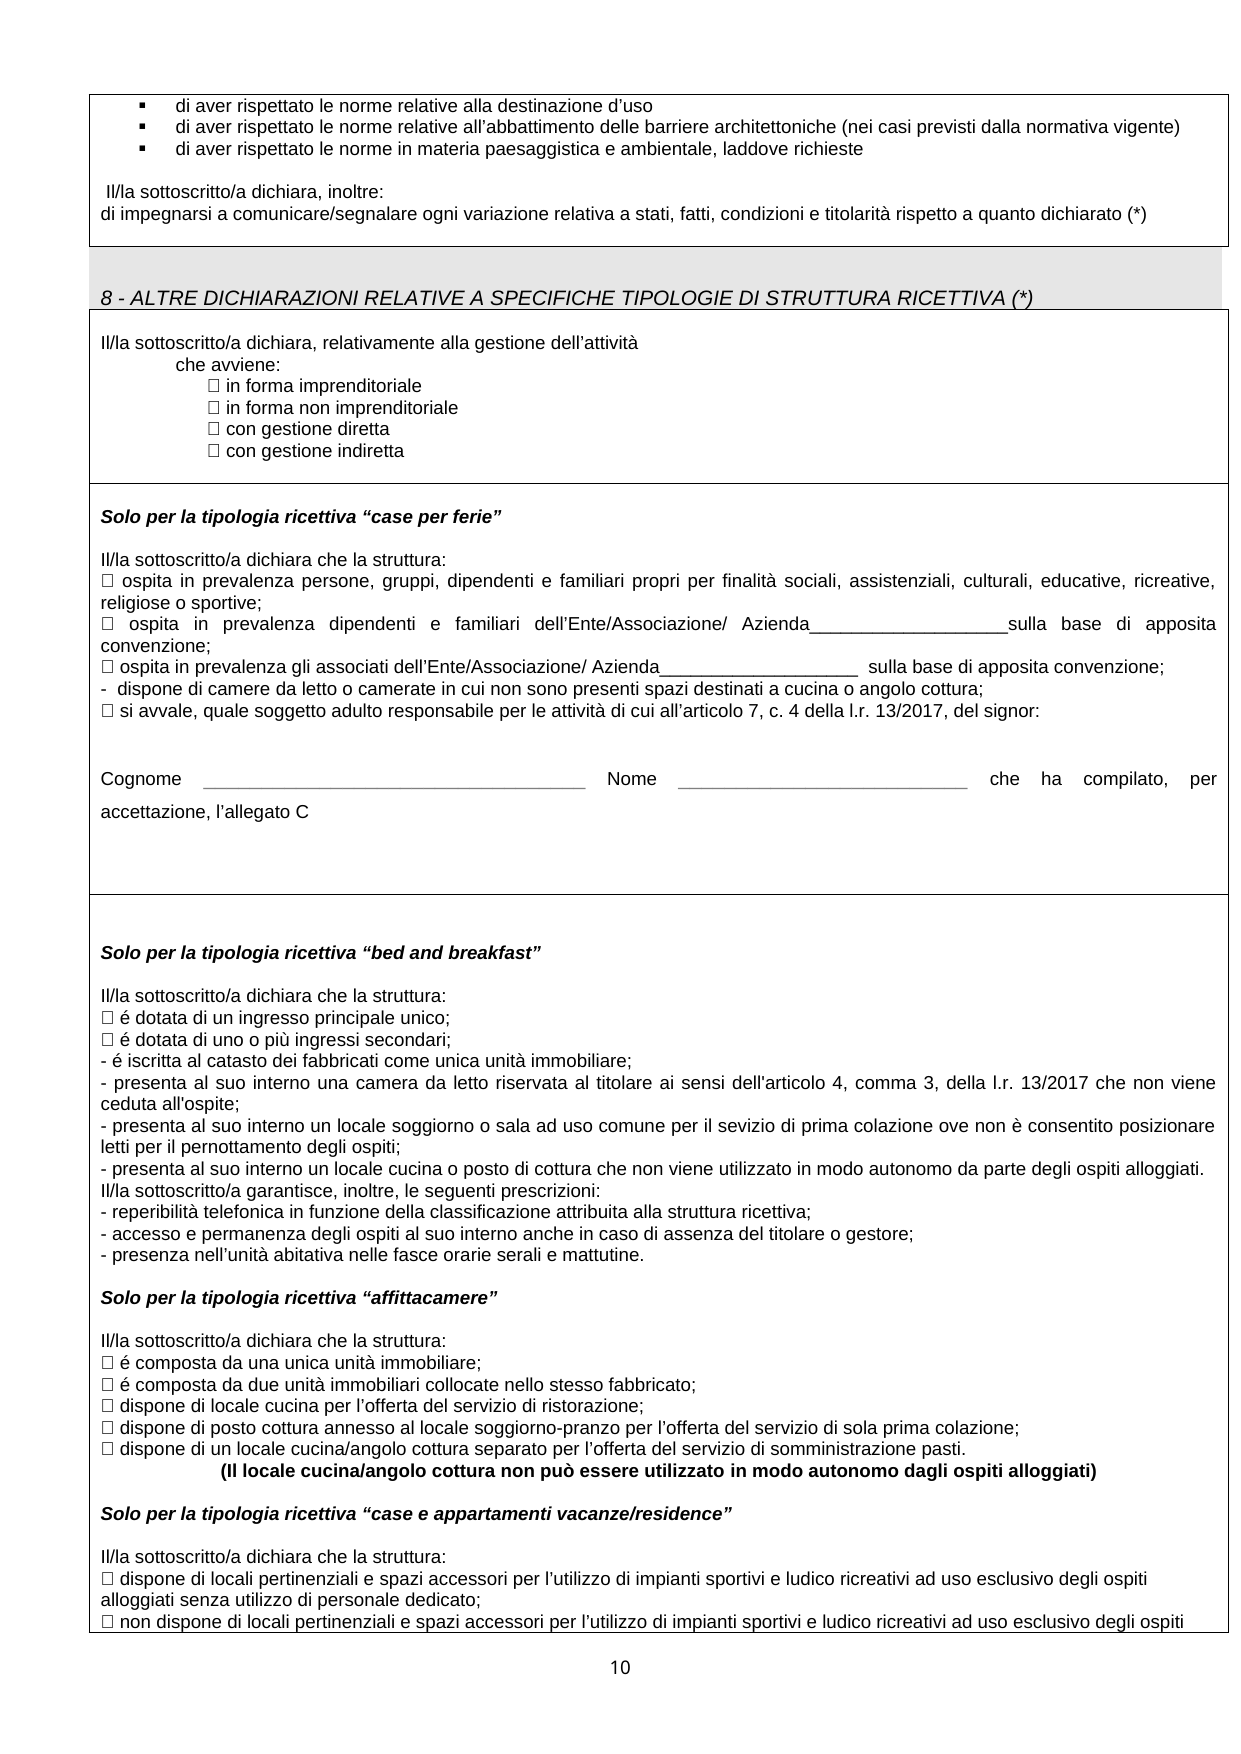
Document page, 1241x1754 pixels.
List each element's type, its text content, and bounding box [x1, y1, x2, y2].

table_cell Solo per la tipologia ricettiva “case per ferie” Il/la sottoscritto/a dichiara che la struttura:  ospita in prevalenza persone, gruppi, dipendenti e familiari propri per finalità sociali, assistenziali, culturali, educative, ricreative, religiose o sportive;  ospita in prevalenza dipendenti e familiari dell’Ente/Associazione/ Azienda___________________sulla base di apposita convenzione;  ospita in prevalenza gli associati dell’Ente/Associazione/ Azienda___________________ sulla base di apposita convenzione; - dispone di camere da letto o camerate in cui non sono presenti spazi destinati a cucina o angolo cottura;  si avvale, quale soggetto adulto responsabile per le attività di cui all’articolo 7, c. 4 della l.r. 13/2017, del signor: Cognome _________________________________ Nome _________________________ che ha compilato, per accettazione, l’allegato C [90, 484, 1228, 894]
table_cell [1222, 247, 1228, 309]
table_cell Il/la sottoscritto/a dichiara, relativamente alla gestione dell’attività che avviene:  in forma imprenditoriale  in forma non imprenditoriale  con gestione diretta  con gestione indiretta [90, 310, 1228, 483]
table_cell 8 - ALTRE DICHIARAZIONI RELATIVE A SPECIFICHE TIPOLOGIE DI STRUTTURA RICETTIVA (*) [89, 247, 1222, 309]
table_cell Solo per la tipologia ricettiva “bed and breakfast” Il/la sottoscritto/a dichiara che la struttura:  é dotata di un ingresso principale unico;  é dotata di uno o più ingressi secondari; - é iscritta al catasto dei fabbricati come unica unità immobiliare; - presenta al suo interno una camera da letto riservata al titolare ai sensi dell'articolo 4, comma 3, della l.r. 13/2017 che non viene ceduta all'ospite; - presenta al suo interno un locale soggiorno o sala ad uso comune per il sevizio di prima colazione ove non è consentito posizionare letti per il pernottamento degli ospiti; - presenta al suo interno un locale cucina o posto di cottura che non viene utilizzato in modo autonomo da parte degli ospiti alloggiati. Il/la sottoscritto/a garantisce, inoltre, le seguenti prescrizioni: - reperibilità telefonica in funzione della classificazione attribuita alla struttura ricettiva; - accesso e permanenza degli ospiti al suo interno anche in caso di assenza del titolare o gestore; - presenza nell’unità abitativa nelle fasce orarie serali e mattutine. Solo per la tipologia ricettiva “affittacamere” Il/la sottoscritto/a dichiara che la struttura:  é composta da una unica unità immobiliare;  é composta da due unità immobiliari collocate nello stesso fabbricato;  dispone di locale cucina per l’offerta del servizio di ristorazione;  dispone di posto cottura annesso al locale soggiorno-pranzo per l’offerta del servizio di sola prima colazione;  dispone di un locale cucina/angolo cottura separato per l’offerta del servizio di somministrazione pasti. (Il locale cucina/angolo cottura non può essere utilizzato in modo autonomo dagli ospiti alloggiati) Solo per la tipologia ricettiva “case e appartamenti vacanze/residence” Il/la sottoscritto/a dichiara che la struttura:  dispone di locali pertinenziali e spazi accessori per l’utilizzo di impianti sportivi e ludico ricreativi ad uso esclusivo degli ospiti alloggiati senza utilizzo di personale dedicato;  non dispone di locali pertinenziali e spazi accessori per l’utilizzo di impianti sportivi e ludico ricreativi ad uso esclusivo degli ospiti [90, 895, 1228, 1632]
table_cell Il/la sottoscritto/a dichiara, relativamente ai locali di esercizio: di aver rispettato le norme urbanistiche, edilizie, igienico-sanitarie, di sicurezza nei luoghi di lavoro e, fatte salve le deroghe in corso, di prevenzione incendi di aver rispettato le norme relative alla destinazione d’uso di aver rispettato le norme relative all’abbattimento delle barriere architettoniche (nei casi previsti dalla normativa vigente) di aver rispettato le norme in materia paesaggistica e ambientale, laddove richieste Il/la sottoscritto/a dichiara, inoltre: di impegnarsi a comunicare/segnalare ogni variazione relativa a stati, fatti, condizioni e titolarità rispetto a quanto dichiarato (*) [90, 95, 1228, 246]
